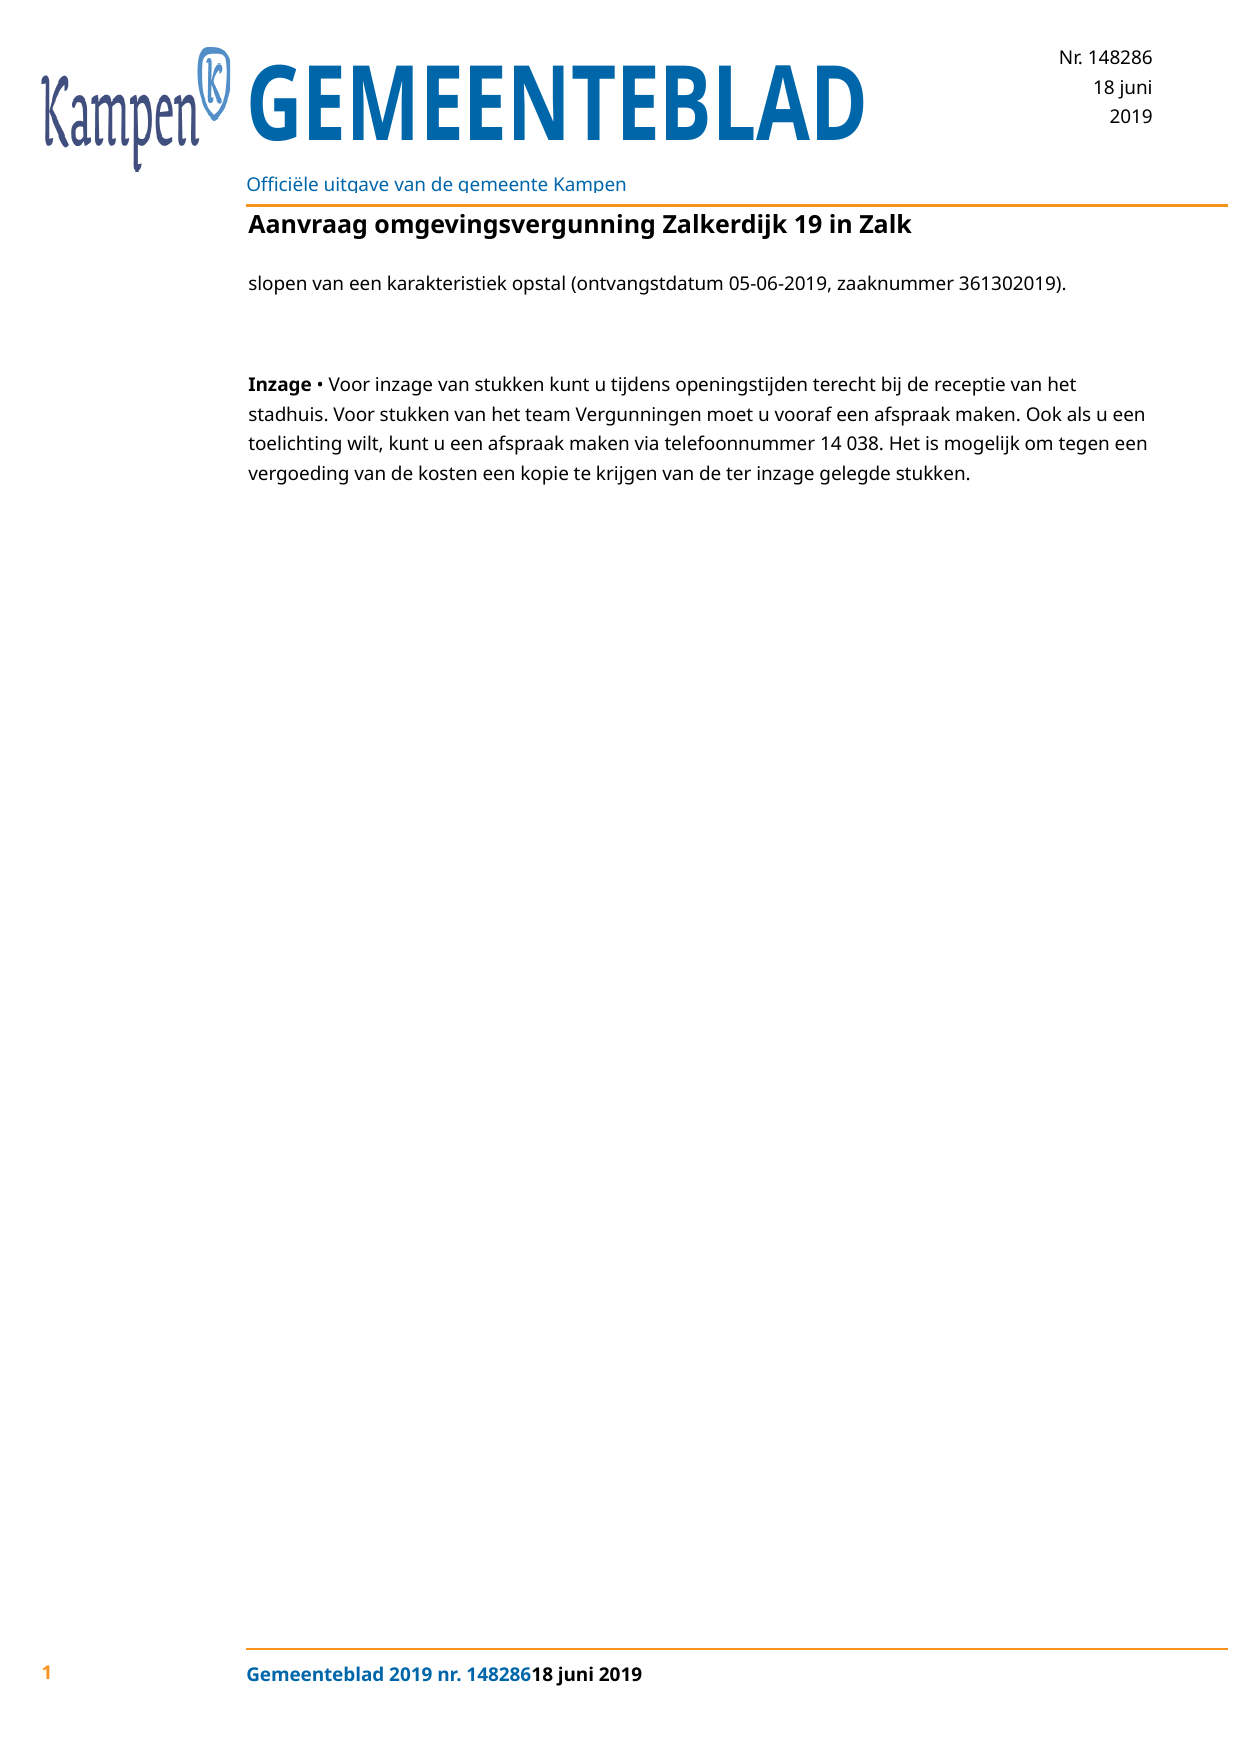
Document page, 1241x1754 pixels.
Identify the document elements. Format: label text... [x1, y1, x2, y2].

picture [41, 47, 231, 172]
text Inzage • Voor inzage van stukken kunt u tijdens openingstijden terecht bij de receptie van het stadhuis. Voor stukken van het team Vergunningen moet u vooraf een afspraak maken. Ook als u een toelichting wilt, kunt u een afspraak maken via telefoonnummer 14 038. Het is mogelijk om tegen een vergoeding van de kosten een kopie te krijgen van de ter inzage gelegde stukken. [248, 371, 1152, 486]
text Aanvraag omgevingsvergunning Zalkerdijk 19 in Zalk [248, 207, 1152, 241]
text slopen van een karakteristiek opstal (ontvangstdatum 05-06-2019, zaaknummer 361302019). [248, 270, 1152, 296]
